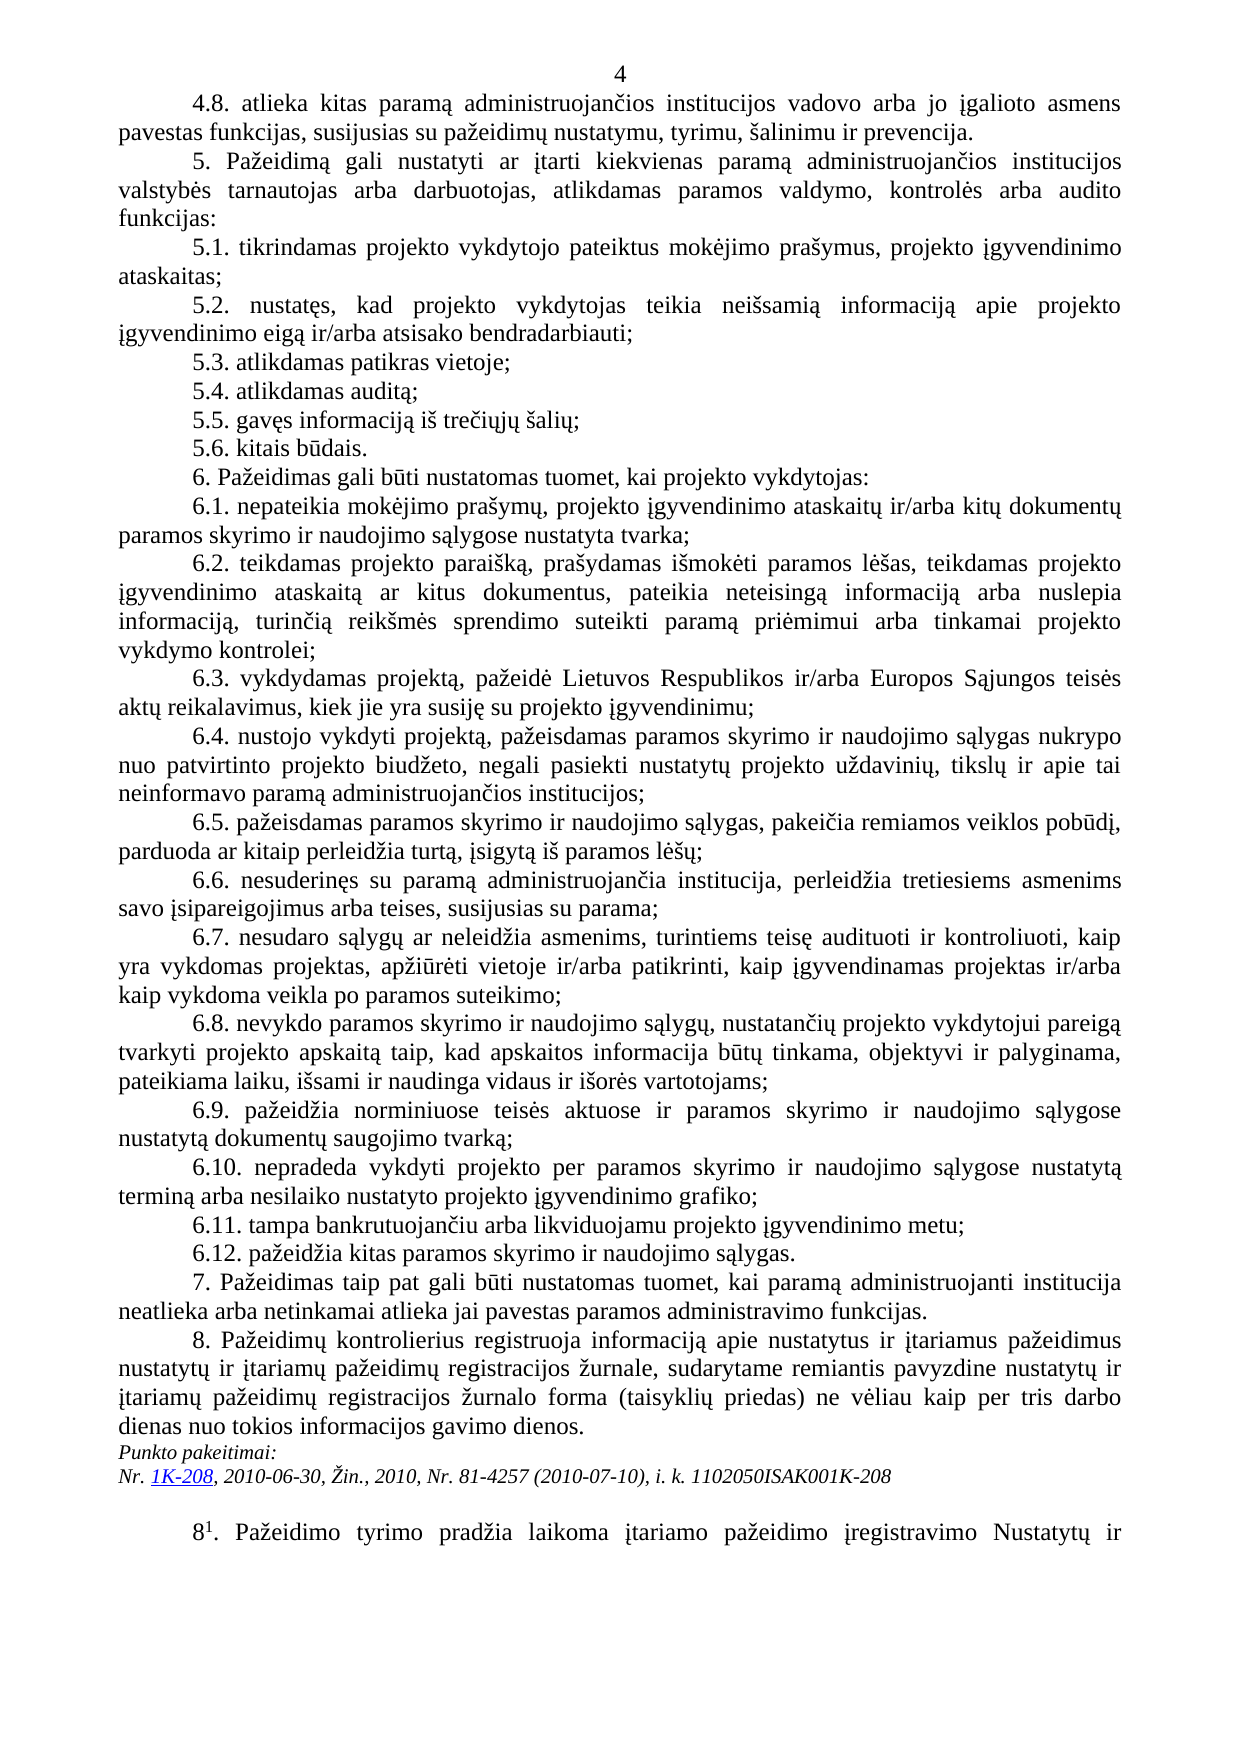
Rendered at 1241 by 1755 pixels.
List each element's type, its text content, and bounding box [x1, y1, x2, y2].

text 5. Pažeidimą gali nustatyti ar įtarti kiekvienas paramą administruojančios institucijos valstybės tarnautojas arba darbuotojas, atlikdamas paramos valdymo, kontrolės arba audito funkcijas: [118, 146, 1122, 232]
text 7. Pažeidimas taip pat gali būti nustatomas tuomet, kai paramą administruojanti institucija neatlieka arba netinkamai atlieka jai pavestas paramos administravimo funkcijas. [118, 1267, 1122, 1325]
text 6.1. nepateikia mokėjimo prašymų, projekto įgyvendinimo ataskaitų ir/arba kitų dokumentų paramos skyrimo ir naudojimo sąlygose nustatyta tvarka; [118, 491, 1122, 548]
text 8. Pažeidimų kontrolierius registruoja informaciją apie nustatytus ir įtariamus pažeidimus nustatytų ir įtariamų pažeidimų registracijos žurnale, sudarytame remiantis pavyzdine nustatytų ir įtariamų pažeidimų registracijos žurnalo forma (taisyklių priedas) ne vėliau kaip per tris darbo dienas nuo tokios informacijos gavimo dienos. [118, 1325, 1122, 1440]
text Nr. 1K-208, 2010-06-30, Žin., 2010, Nr. 81-4257 (2010-07-10), i. k. 1102050ISAK001K-208 [118, 1464, 1122, 1488]
text Punkto pakeitimai: [118, 1440, 1122, 1464]
text 81. Pažeidimo tyrimo pradžia laikoma įtariamo pažeidimo įregistravimo Nustatytų ir [118, 1517, 1122, 1545]
text 6.2. teikdamas projekto paraišką, prašydamas išmokėti paramos lėšas, teikdamas projekto įgyvendinimo ataskaitą ar kitus dokumentus, pateikia neteisingą informaciją arba nuslepia informaciją, turinčią reikšmės sprendimo suteikti paramą priėmimui arba tinkamai projekto vykdymo kontrolei; [118, 548, 1122, 663]
text 5.1. tikrindamas projekto vykdytojo pateiktus mokėjimo prašymus, projekto įgyvendinimo ataskaitas; [118, 232, 1122, 290]
text 5.3. atlikdamas patikras vietoje; [118, 347, 1122, 376]
text 5.4. atlikdamas auditą; [118, 376, 1122, 405]
text 6.5. pažeisdamas paramos skyrimo ir naudojimo sąlygas, pakeičia remiamos veiklos pobūdį, parduoda ar kitaip perleidžia turtą, įsigytą iš paramos lėšų; [118, 807, 1122, 865]
text 6.4. nustojo vykdyti projektą, pažeisdamas paramos skyrimo ir naudojimo sąlygas nukrypo nuo patvirtinto projekto biudžeto, negali pasiekti nustatytų projekto uždavinių, tikslų ir apie tai neinformavo paramą administruojančios institucijos; [118, 721, 1122, 807]
text 6.6. nesuderinęs su paramą administruojančia institucija, perleidžia tretiesiems asmenims savo įsipareigojimus arba teises, susijusias su parama; [118, 865, 1122, 922]
text 6.9. pažeidžia norminiuose teisės aktuose ir paramos skyrimo ir naudojimo sąlygose nustatytą dokumentų saugojimo tvarką; [118, 1095, 1122, 1152]
text 6.3. vykdydamas projektą, pažeidė Lietuvos Respublikos ir/arba Europos Sąjungos teisės aktų reikalavimus, kiek jie yra susiję su projekto įgyvendinimu; [118, 663, 1122, 721]
text 6.12. pažeidžia kitas paramos skyrimo ir naudojimo sąlygas. [118, 1238, 1122, 1267]
text 6.10. nepradeda vykdyti projekto per paramos skyrimo ir naudojimo sąlygose nustatytą terminą arba nesilaiko nustatyto projekto įgyvendinimo grafiko; [118, 1152, 1122, 1210]
text 5.6. kitais būdais. [118, 433, 1122, 462]
text 5.2. nustatęs, kad projekto vykdytojas teikia neišsamią informaciją apie projekto įgyvendinimo eigą ir/arba atsisako bendradarbiauti; [118, 290, 1122, 347]
text 5.5. gavęs informaciją iš trečiųjų šalių; [118, 405, 1122, 433]
text 6.11. tampa bankrutuojančiu arba likviduojamu projekto įgyvendinimo metu; [118, 1210, 1122, 1238]
text 6. Pažeidimas gali būti nustatomas tuomet, kai projekto vykdytojas: [118, 462, 1122, 491]
text 6.8. nevykdo paramos skyrimo ir naudojimo sąlygų, nustatančių projekto vykdytojui pareigą tvarkyti projekto apskaitą taip, kad apskaitos informacija būtų tinkama, objektyvi ir palyginama, pateikiama laiku, išsami ir naudinga vidaus ir išorės vartotojams; [118, 1008, 1122, 1095]
text 6.7. nesudaro sąlygų ar neleidžia asmenims, turintiems teisę audituoti ir kontroliuoti, kaip yra vykdomas projektas, apžiūrėti vietoje ir/arba patikrinti, kaip įgyvendinamas projektas ir/arba kaip vykdoma veikla po paramos suteikimo; [118, 922, 1122, 1008]
text 4.8. atlieka kitas paramą administruojančios institucijos vadovo arba jo įgalioto asmens pavestas funkcijas, susijusias su pažeidimų nustatymu, tyrimu, šalinimu ir prevencija. [118, 88, 1122, 146]
